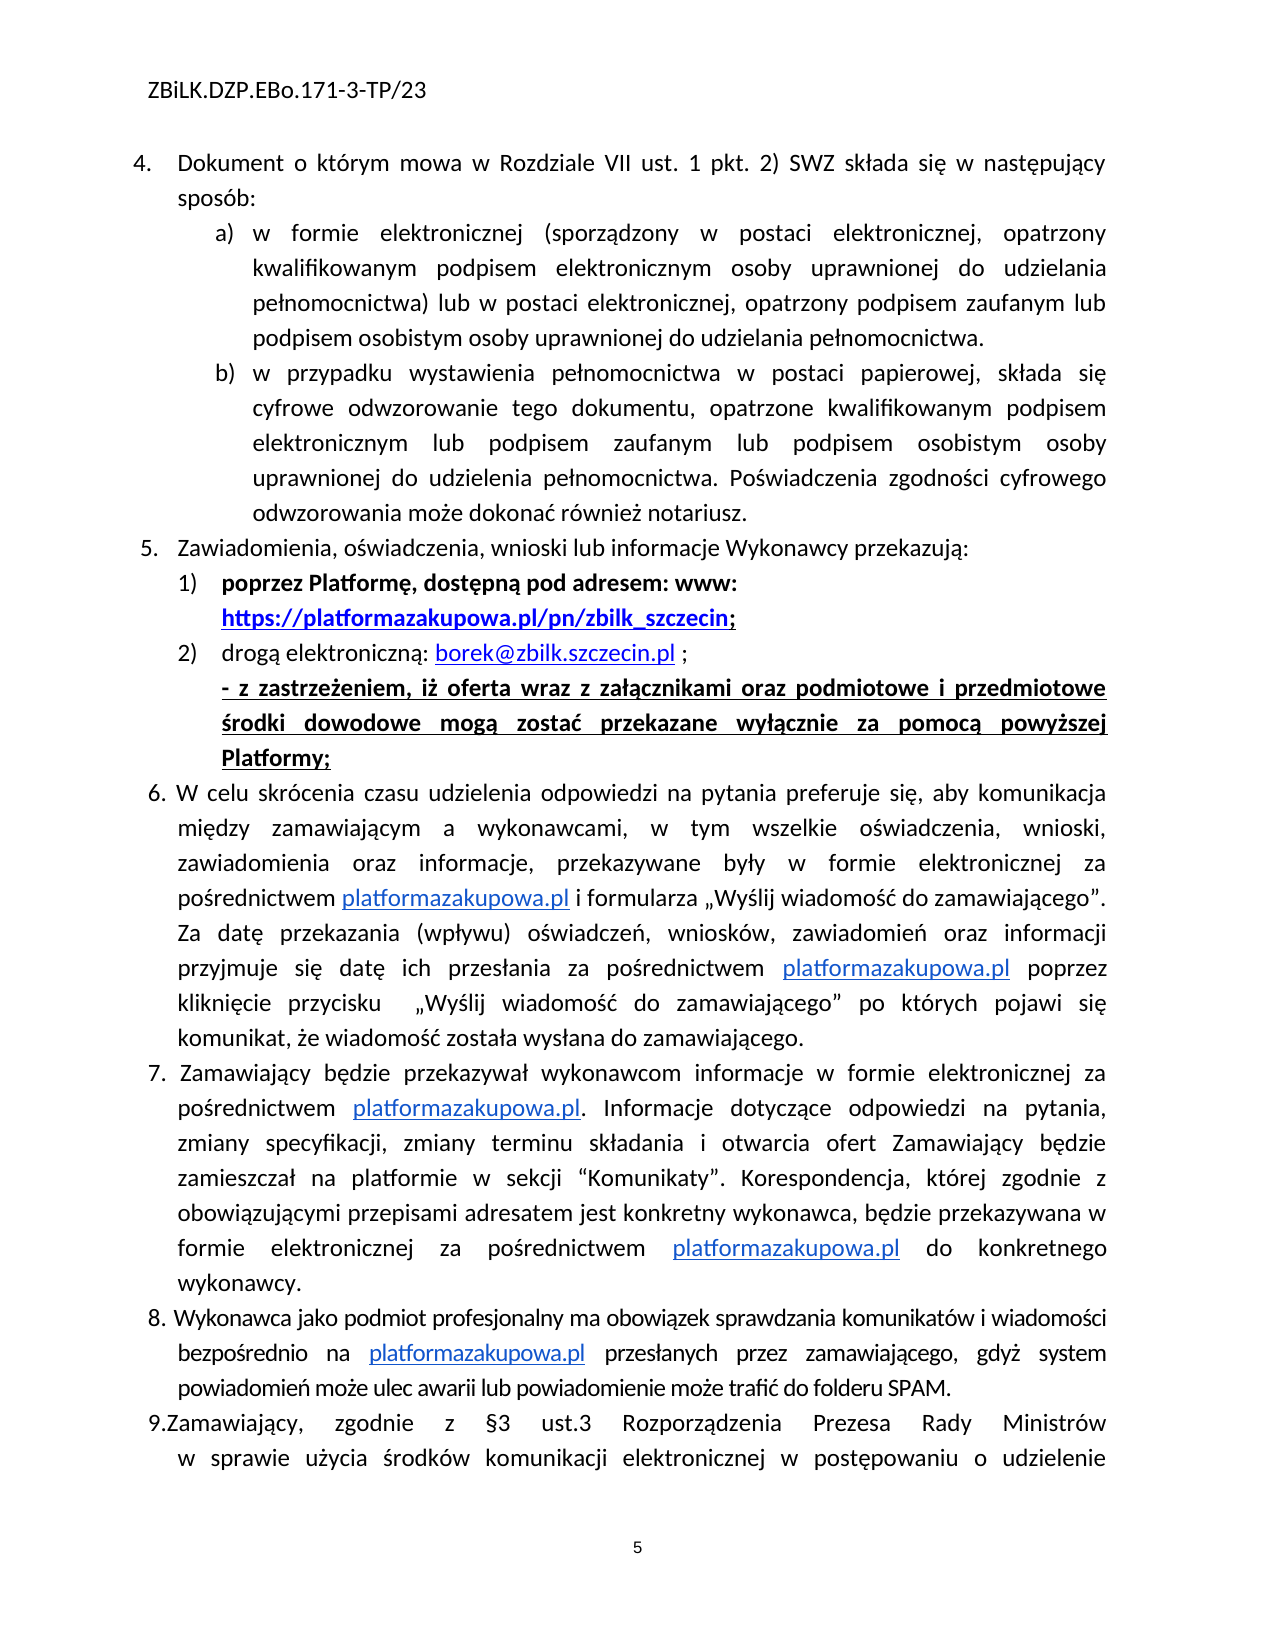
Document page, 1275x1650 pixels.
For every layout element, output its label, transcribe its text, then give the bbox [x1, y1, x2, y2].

list 6. W celu skrócenia czasu udzielenia odpowiedzi na pytania preferuje się, aby komunikacja między zamawiającym a wykonawcami, w tym wszelkie oświadczenia, wnioski, zawiadomienia oraz informacje, przekazywane były w formie elektronicznej za pośrednictwem platformazakupowa.pl i formularza „Wyślij wiadomość do zamawiającego”. Za datę przekazania (wpływu) oświadczeń, wniosków, zawiadomień oraz informacji przyjmuje się datę ich przesłania za pośrednictwem platformazakupowa.pl poprzez kliknięcie przycisku „Wyślij wiadomość do zamawiającego” po których pojawi się komunikat, że wiadomość została wysłana do zamawiającego. [148, 778, 1107, 1053]
list w formie elektronicznej (sporządzony w postaci elektronicznej, opatrzony kwalifikowanym podpisem elektronicznym osoby uprawnionej do udzielania pełnomocnictwa) lub w postaci elektronicznej, opatrzony podpisem zaufanym lub podpisem osobistym osoby uprawnionej do udzielania pełnomocnictwa. [215, 218, 1107, 353]
list 9.Zamawiający, zgodnie z §3 ust.3 Rozporządzenia Prezesa Rady Ministrów w sprawie użycia środków komunikacji elektronicznej w postępowaniu o udzielenie [148, 1408, 1107, 1473]
list Zawiadomienia, oświadczenia, wnioski lub informacje Wykonawcy przekazują: [140, 533, 1107, 563]
list Platformy; [221, 735, 1107, 773]
list poprzez Platformę, dostępną pod adresem: www: https://platformazakupowa.pl/pn/zbilk_szczecin; [177, 568, 1107, 633]
list Dokument o którym mowa w Rozdziale VII ust. 1 pkt. 2) SWZ składa się w następujący sposób: [133, 148, 1107, 213]
list 8. Wykonawca jako podmiot profesjonalny ma obowiązek sprawdzania komunikatów i wiadomości bezpośrednio na platformazakupowa.pl przesłanych przez zamawiającego, gdyż system powiadomień może ulec awarii lub powiadomienie może trafić do folderu SPAM. [148, 1303, 1107, 1403]
list drogą elektroniczną: borek@zbilk.szczecin.pl ; [177, 638, 1107, 668]
list - z zastrzeżeniem, iż oferta wraz z załącznikami oraz podmiotowe i przedmiotowe [221, 673, 1107, 699]
list 7. Zamawiający będzie przekazywał wykonawcom informacje w formie elektronicznej za pośrednictwem platformazakupowa.pl. Informacje dotyczące odpowiedzi na pytania, zmiany specyfikacji, zmiany terminu składania i otwarcia ofert Zamawiający będzie zamieszczał na platformie w sekcji “Komunikaty”. Korespondencja, której zgodnie z obowiązującymi przepisami adresatem jest konkretny wykonawca, będzie przekazywana w formie elektronicznej za pośrednictwem platformazakupowa.pl do konkretnego wykonawcy. [148, 1058, 1107, 1298]
list środki dowodowe mogą zostać przekazane wyłącznie za pomocą powyższej [221, 700, 1107, 734]
list w przypadku wystawienia pełnomocnictwa w postaci papierowej, składa się cyfrowe odwzorowanie tego dokumentu, opatrzone kwalifikowanym podpisem elektronicznym lub podpisem zaufanym lub podpisem osobistym osoby uprawnionej do udzielenia pełnomocnictwa. Poświadczenia zgodności cyfrowego odwzorowania może dokonać również notariusz. [215, 358, 1107, 528]
